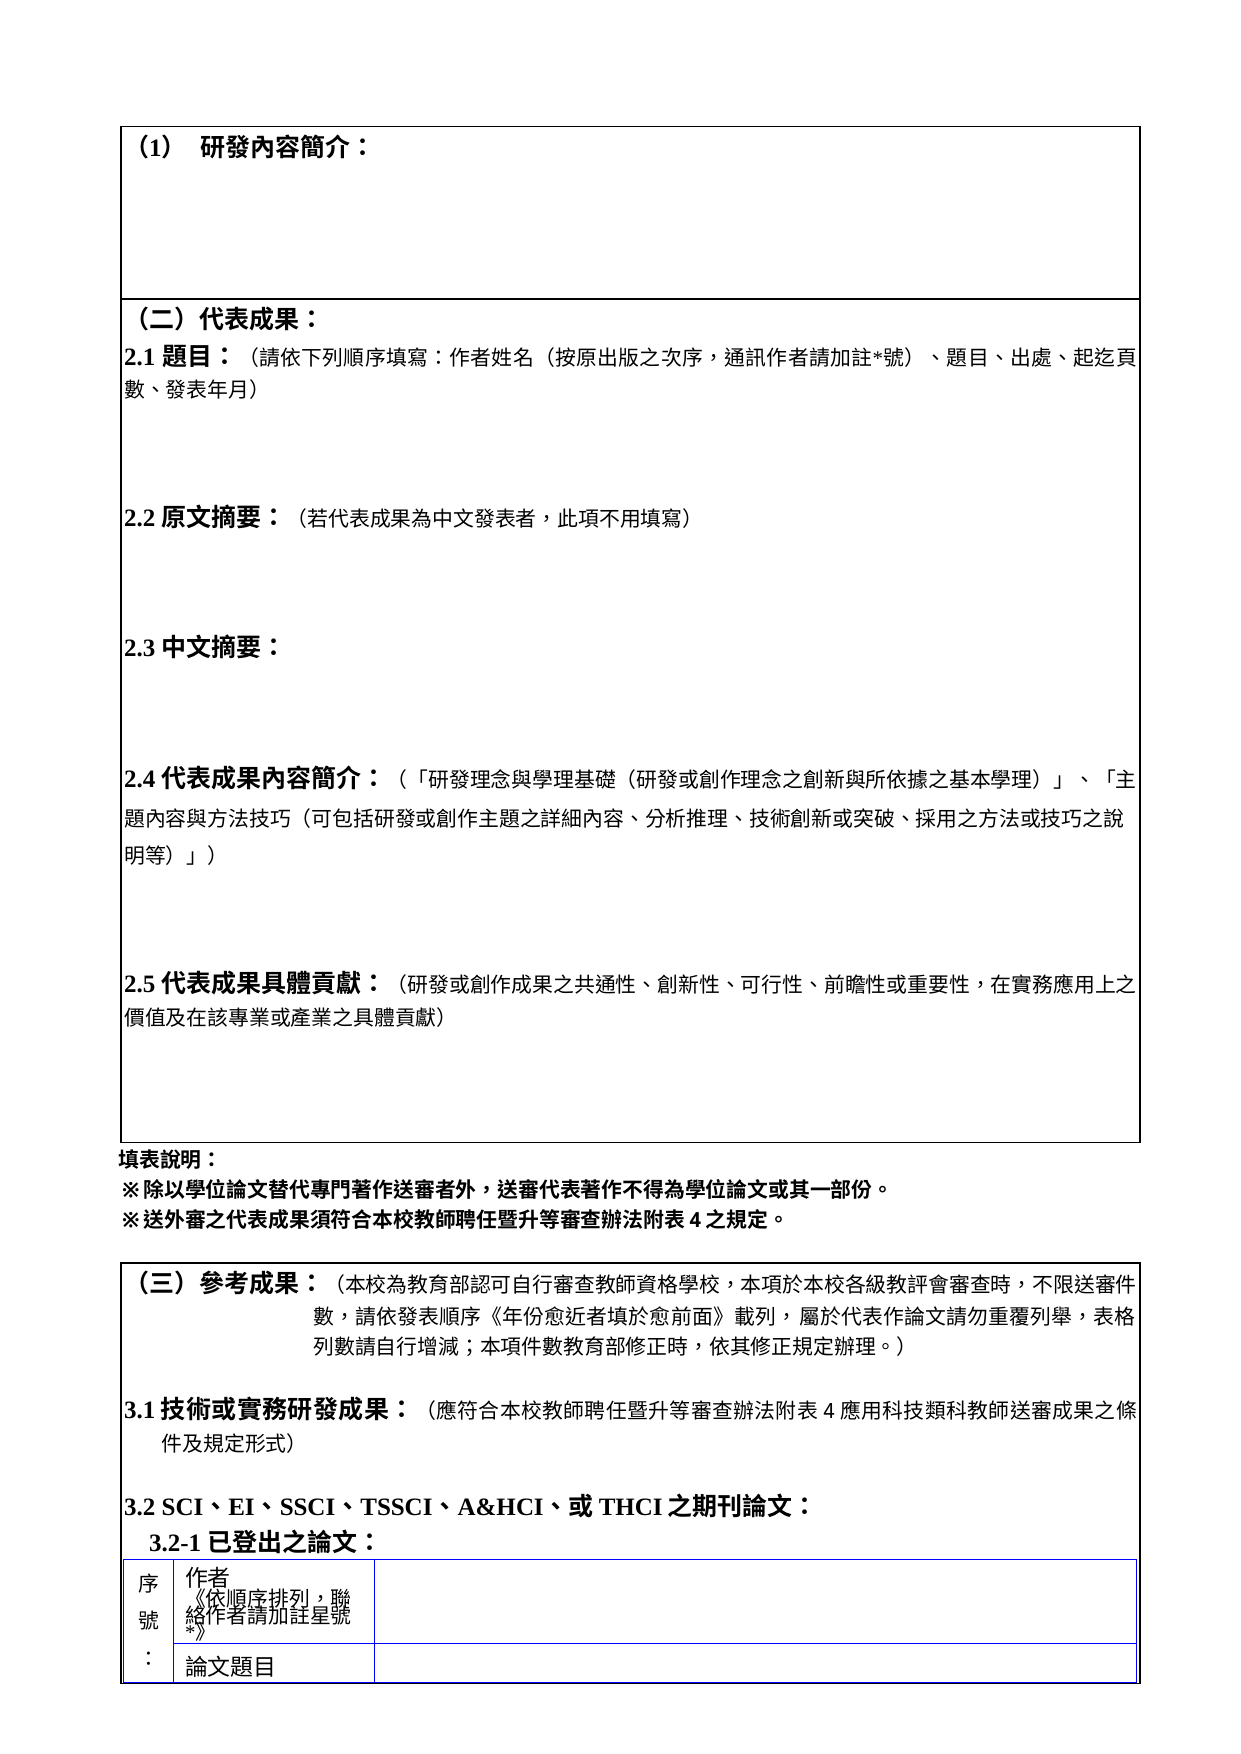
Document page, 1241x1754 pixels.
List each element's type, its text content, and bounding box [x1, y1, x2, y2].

text ※送外審之代表成果須符合本校教師聘任暨升等審查辦法附表4之規定。 [118, 1203, 1122, 1234]
table_cell [375, 1644, 1136, 1682]
table_header 序號： [124, 1560, 173, 1682]
table_header [375, 1560, 1136, 1643]
table_cell [121, 68, 1140, 126]
table_cell 論文題目 [174, 1644, 374, 1682]
table_header （三）參考成果：（本校為教育部認可自行審查教師資格學校，本項於本校各級教評會審查時，不限送審件數，請依發表順序《年份愈近者填於愈前面》載列，屬於代表作論文請勿重覆列舉，表格列數請自行增減；本項件數教育部修正時，依其修正規定辦理。） 3.1技術或實務研發成果：（應符合本校教師聘任暨升等審查辦法附表4應用科技類科教師送審成果之條件及規定形式） 3.2 SCI、EI、SSCI、TSSCI、A&HCI、或THCI之期刊論文： 3.2-1 已登出之論文： [122, 1264, 1139, 1683]
table_cell 研發內容簡介： [122, 127, 1139, 298]
text 填表說明： [118, 1143, 1122, 1173]
table_cell （二）代表成果： 2.1 題目：（請依下列順序填寫：作者姓名（按原出版之次序，通訊作者請加註*號）、題目、出處、起迄頁數、發表年月） 2.2 原文摘要：（若代表成果為中文發表者，此項不用填寫） 2.3 中文摘要： 2.4 代表成果內容簡介：（「研發理念與學理基礎（研發或創作理念之創新與所依據之基本學理）」、「主題內容與方法技巧（可包括研發或創作主題之詳細內容、分析推理、技術創新或突破、採用之方法或技巧之說明等）」） 2.5 代表成果具體貢獻：（研發或創作成果之共通性、創新性、可行性、前瞻性或重要性，在實務應用上之價值及在該專業或產業之具體貢獻） [122, 300, 1139, 1141]
text ※除以學位論文替代專門著作送審者外，送審代表著作不得為學位論文或其一部份。 [118, 1173, 1122, 1203]
table_header 作者 《依順序排列，聯絡作者請加註星號*》 [174, 1560, 374, 1643]
